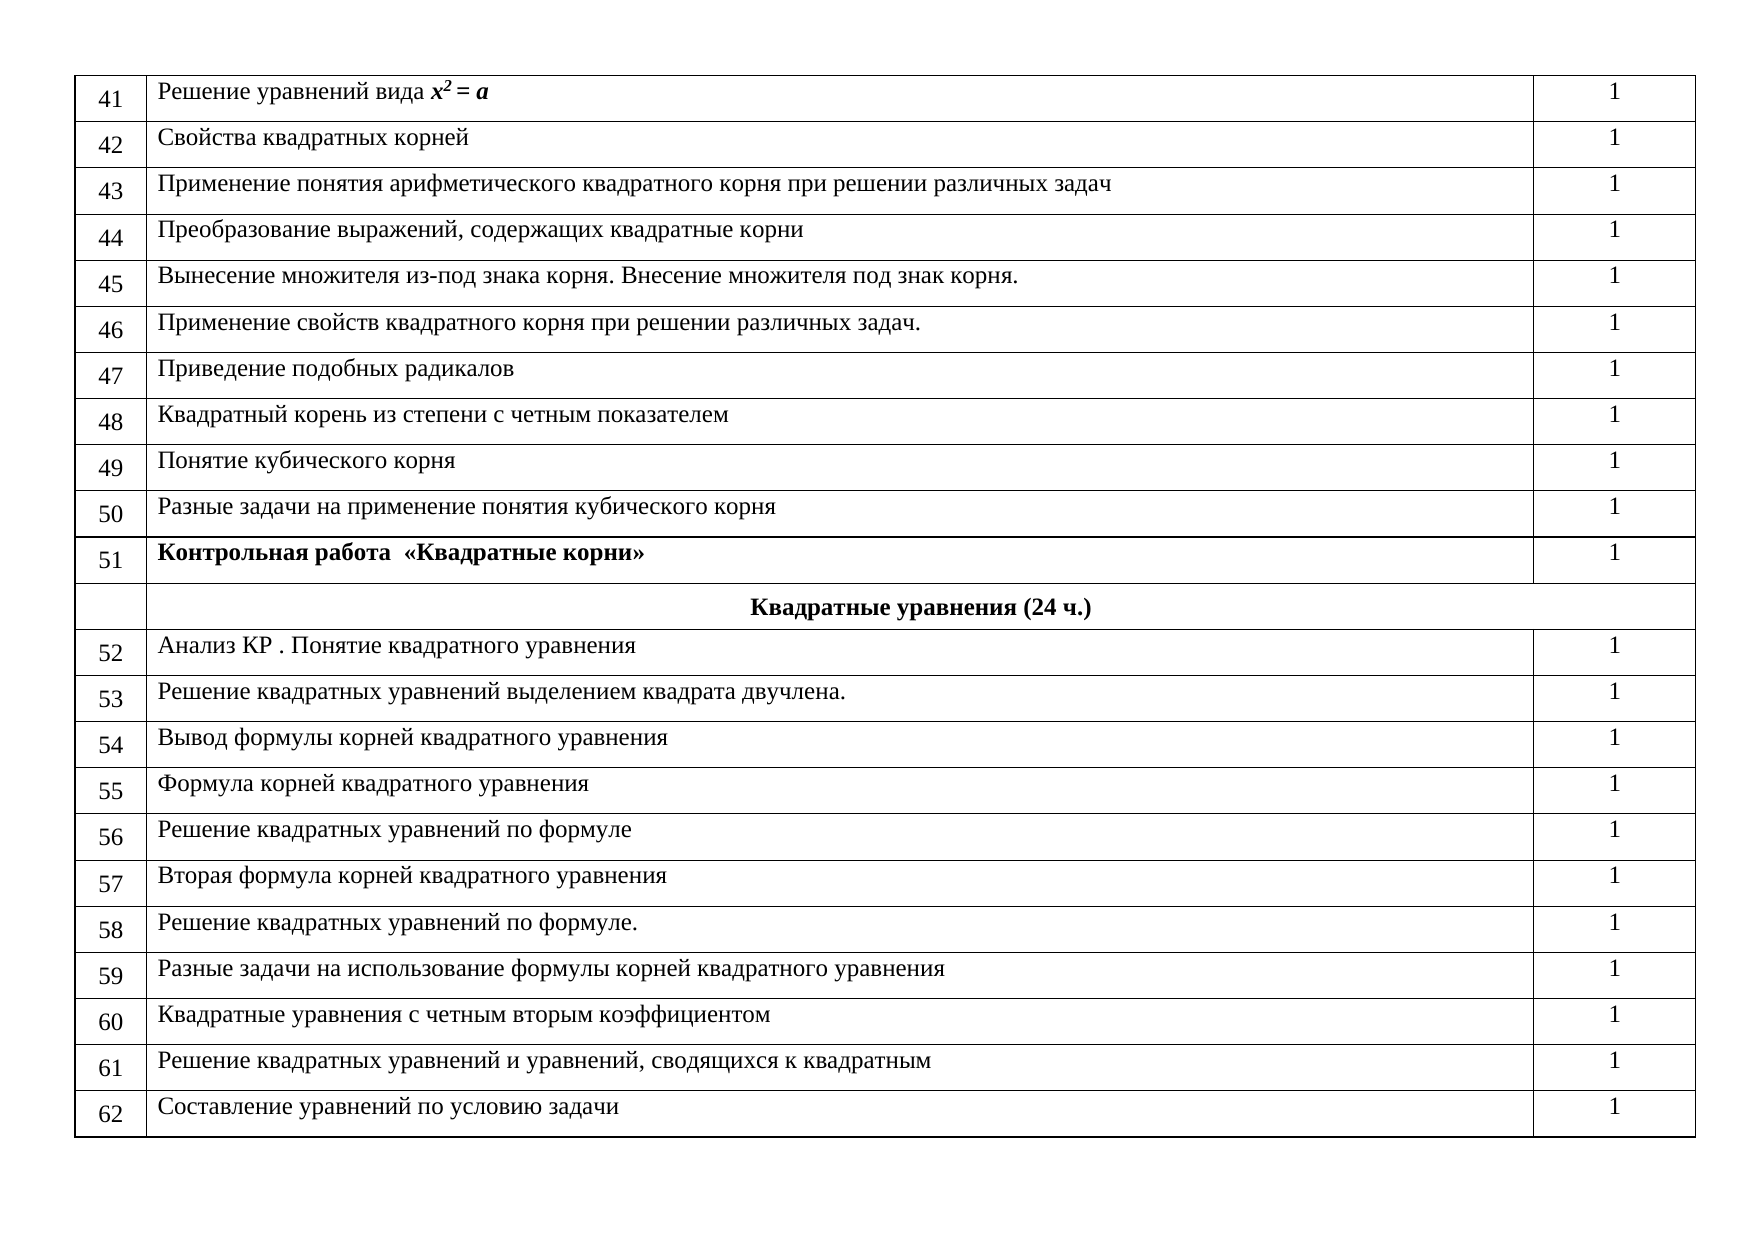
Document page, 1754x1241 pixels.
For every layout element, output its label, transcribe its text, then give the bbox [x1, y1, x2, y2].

table_cell 1 [1534, 399, 1695, 444]
table_cell 59 [76, 953, 146, 998]
table_cell Решение квадратных уравнений по формуле. [147, 907, 1533, 952]
table_cell 62 [76, 1091, 146, 1136]
table_cell Преобразование выражений, содержащих квадратные корни [147, 215, 1533, 259]
table_cell 43 [76, 168, 146, 213]
table_cell 41 [76, 76, 146, 121]
table_cell 1 [1534, 491, 1695, 536]
table_cell 58 [76, 907, 146, 952]
table_cell 1 [1534, 215, 1695, 259]
table_cell 47 [76, 353, 146, 398]
table_cell 61 [76, 1045, 146, 1090]
table_cell Решение квадратных уравнений по формуле [147, 814, 1533, 859]
table_cell Формула корней квадратного уравнения [147, 768, 1533, 813]
table_cell 1 [1534, 814, 1695, 859]
table_cell 48 [76, 399, 146, 444]
table_cell 1 [1534, 538, 1695, 583]
table_cell 60 [76, 999, 146, 1044]
table_cell Контрольная работа «Квадратные корни» [147, 538, 1533, 583]
table_cell Вывод формулы корней квадратного уравнения [147, 722, 1533, 767]
table_cell 1 [1534, 261, 1695, 306]
table_cell [76, 584, 146, 629]
table_cell 53 [76, 676, 146, 721]
table_cell Вынесение множителя из-под знака корня. Внесение множителя под знак корня. [147, 261, 1533, 306]
table_cell 1 [1534, 953, 1695, 998]
table_cell Квадратный корень из степени с четным показателем [147, 399, 1533, 444]
table_cell 1 [1534, 722, 1695, 767]
table_cell 1 [1534, 1091, 1695, 1136]
table_cell Применение понятия арифметического квадратного корня при решении различных задач [147, 168, 1533, 213]
table_cell Квадратные уравнения с четным вторым коэффициентом [147, 999, 1533, 1044]
table_cell Составление уравнений по условию задачи [147, 1091, 1533, 1136]
table_cell 1 [1534, 445, 1695, 490]
table_cell 1 [1534, 999, 1695, 1044]
table_cell Применение свойств квадратного корня при решении различных задач. [147, 307, 1533, 352]
table_cell Понятие кубического корня [147, 445, 1533, 490]
table_cell 1 [1534, 861, 1695, 906]
table_cell 1 [1534, 168, 1695, 213]
table_cell 44 [76, 215, 146, 259]
table_cell Разные задачи на использование формулы корней квадратного уравнения [147, 953, 1533, 998]
table_cell 1 [1534, 630, 1695, 675]
table_cell Разные задачи на применение понятия кубического корня [147, 491, 1533, 536]
table_cell Свойства квадратных корней [147, 122, 1533, 167]
table_cell 50 [76, 491, 146, 536]
table_cell 45 [76, 261, 146, 306]
table_cell 1 [1534, 1045, 1695, 1090]
table_cell Решение уравнений вида х2 = a [147, 76, 1533, 121]
table_cell 1 [1534, 76, 1695, 121]
table_cell 1 [1534, 307, 1695, 352]
table_cell 42 [76, 122, 146, 167]
table_cell Решение квадратных уравнений и уравнений, сводящихся к квадратным [147, 1045, 1533, 1090]
table_cell Квадратные уравнения (24 ч.) [147, 584, 1695, 629]
table_cell 1 [1534, 907, 1695, 952]
table_cell 55 [76, 768, 146, 813]
table_cell Анализ КР . Понятие квадратного уравнения [147, 630, 1533, 675]
table_cell Решение квадратных уравнений выделением квадрата двучлена. [147, 676, 1533, 721]
table_cell 52 [76, 630, 146, 675]
table_cell 1 [1534, 353, 1695, 398]
table_cell 1 [1534, 768, 1695, 813]
table_cell 57 [76, 861, 146, 906]
table_cell 54 [76, 722, 146, 767]
table_cell 1 [1534, 122, 1695, 167]
table_cell 1 [1534, 676, 1695, 721]
table_cell Вторая формула корней квадратного уравнения [147, 861, 1533, 906]
table_cell 46 [76, 307, 146, 352]
table_cell 49 [76, 445, 146, 490]
table_cell 56 [76, 814, 146, 859]
table_cell 51 [76, 538, 146, 583]
table_cell Приведение подобных радикалов [147, 353, 1533, 398]
